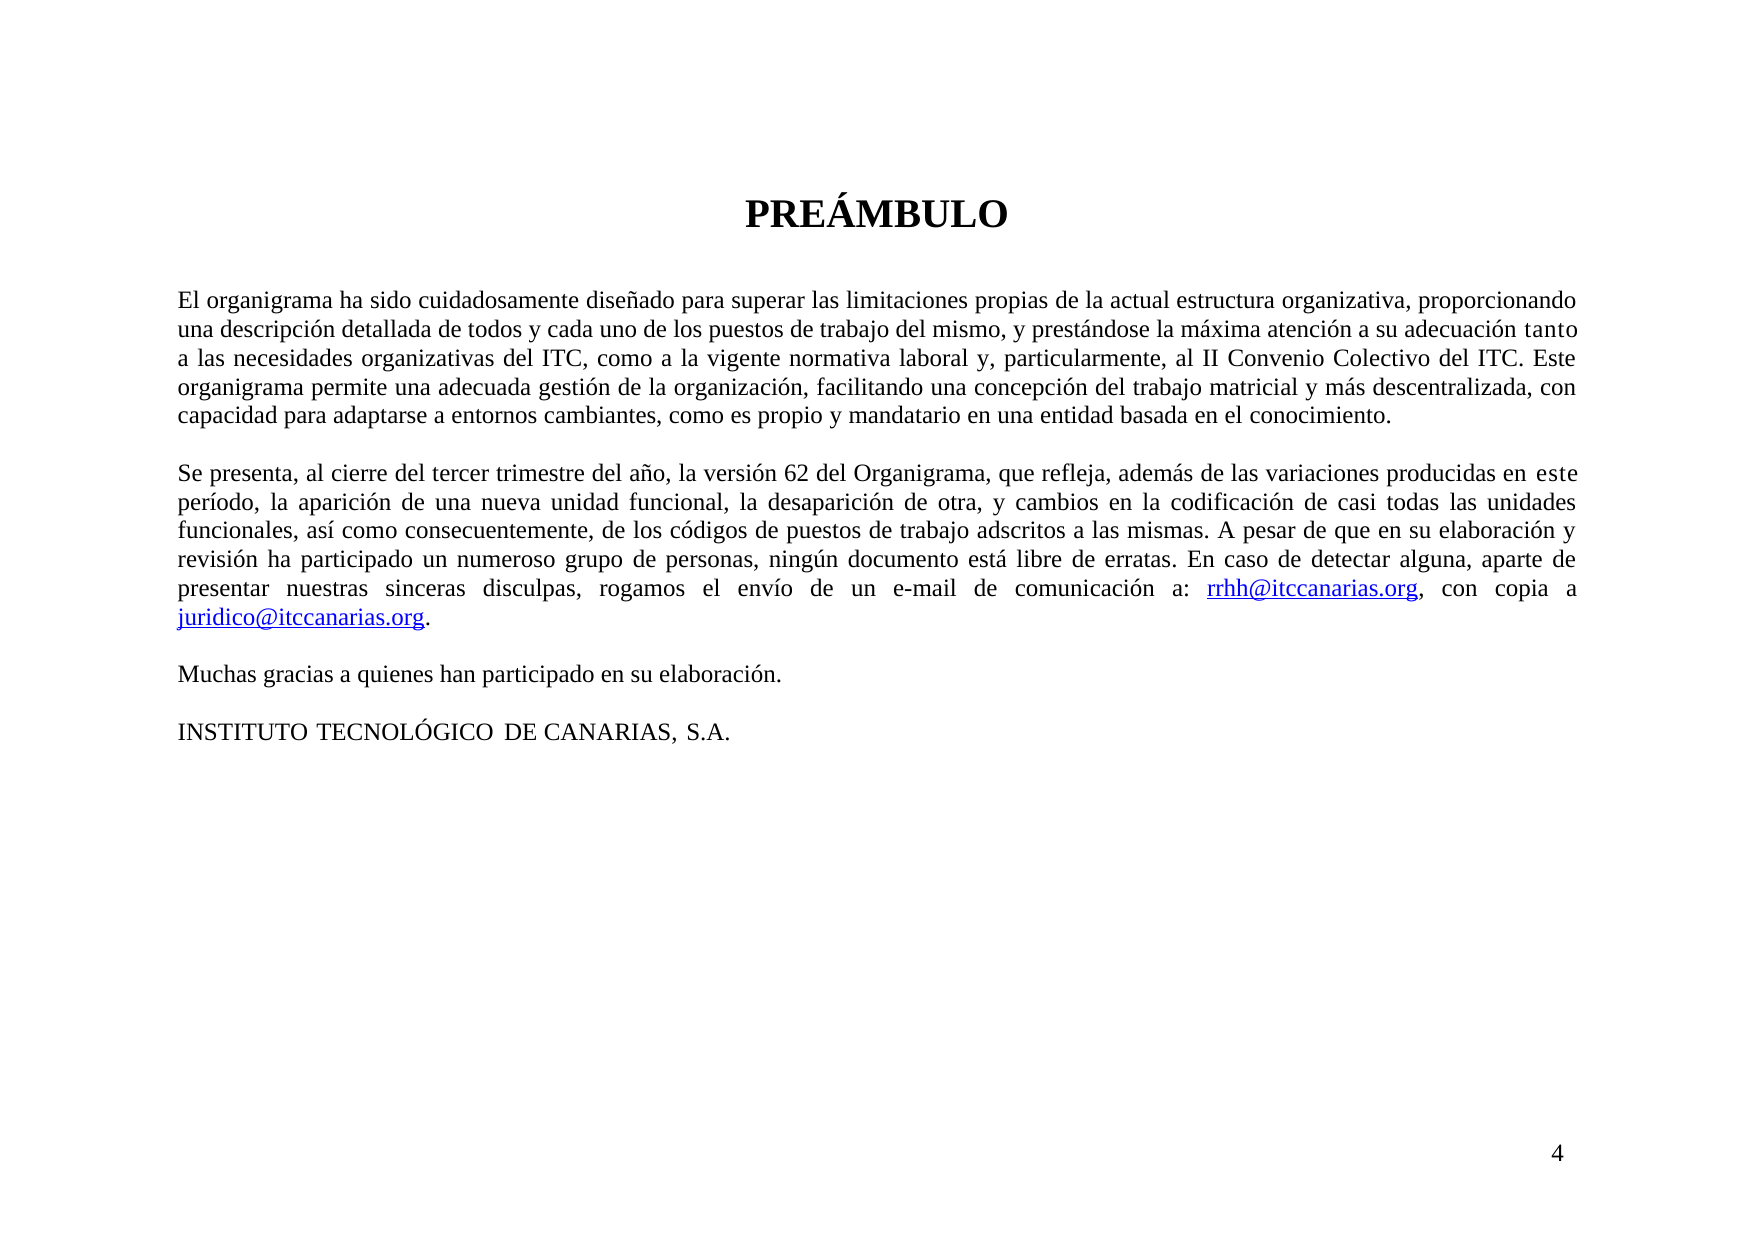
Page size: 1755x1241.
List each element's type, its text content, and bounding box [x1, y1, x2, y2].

text Se presenta, al cierre del tercer trimestre del año, la versión 62 del Organigrama, que refleja, además de las variaciones producidas en este período, la aparición de una nueva unidad funcional, la desaparición de otra, y cambios en la codificación de casi todas las unidades funcionales, así como consecuentemente, de los códigos de puestos de trabajo adscritos a las mismas. A pesar de que en su elaboración y revisión ha participado un numeroso grupo de personas, ningún documento está libre de erratas. En caso de detectar alguna, aparte de presentar nuestras sinceras disculpas, rogamos el envío de un e-mail de comunicación a: rrhh@itccanarias.org, con copia a juridico@itccanarias.org. [177, 458, 1578, 630]
text Muchas gracias a quienes han participado en su elaboración. INSTITUTO TECNOLÓGICO DE CANARIAS, S.A. [177, 659, 911, 745]
text El organigrama ha sido cuidadosamente diseñado para superar las limitaciones propias de la actual estructura organizativa, proporcionando una descripción detallada de todos y cada uno de los puestos de trabajo del mismo, y prestándose la máxima atención a su adecuación tanto a las necesidades organizativas del ITC, como a la vigente normativa laboral y, particularmente, al II Convenio Colectivo del ITC. Este organigrama permite una adecuada gestión de la organización, facilitando una concepción del trabajo matricial y más descentralizada, con capacidad para adaptarse a entornos cambiantes, como es propio y mandatario en una entidad basada en el conocimiento. [177, 285, 1578, 429]
text PREÁMBULO [488, 189, 1266, 236]
